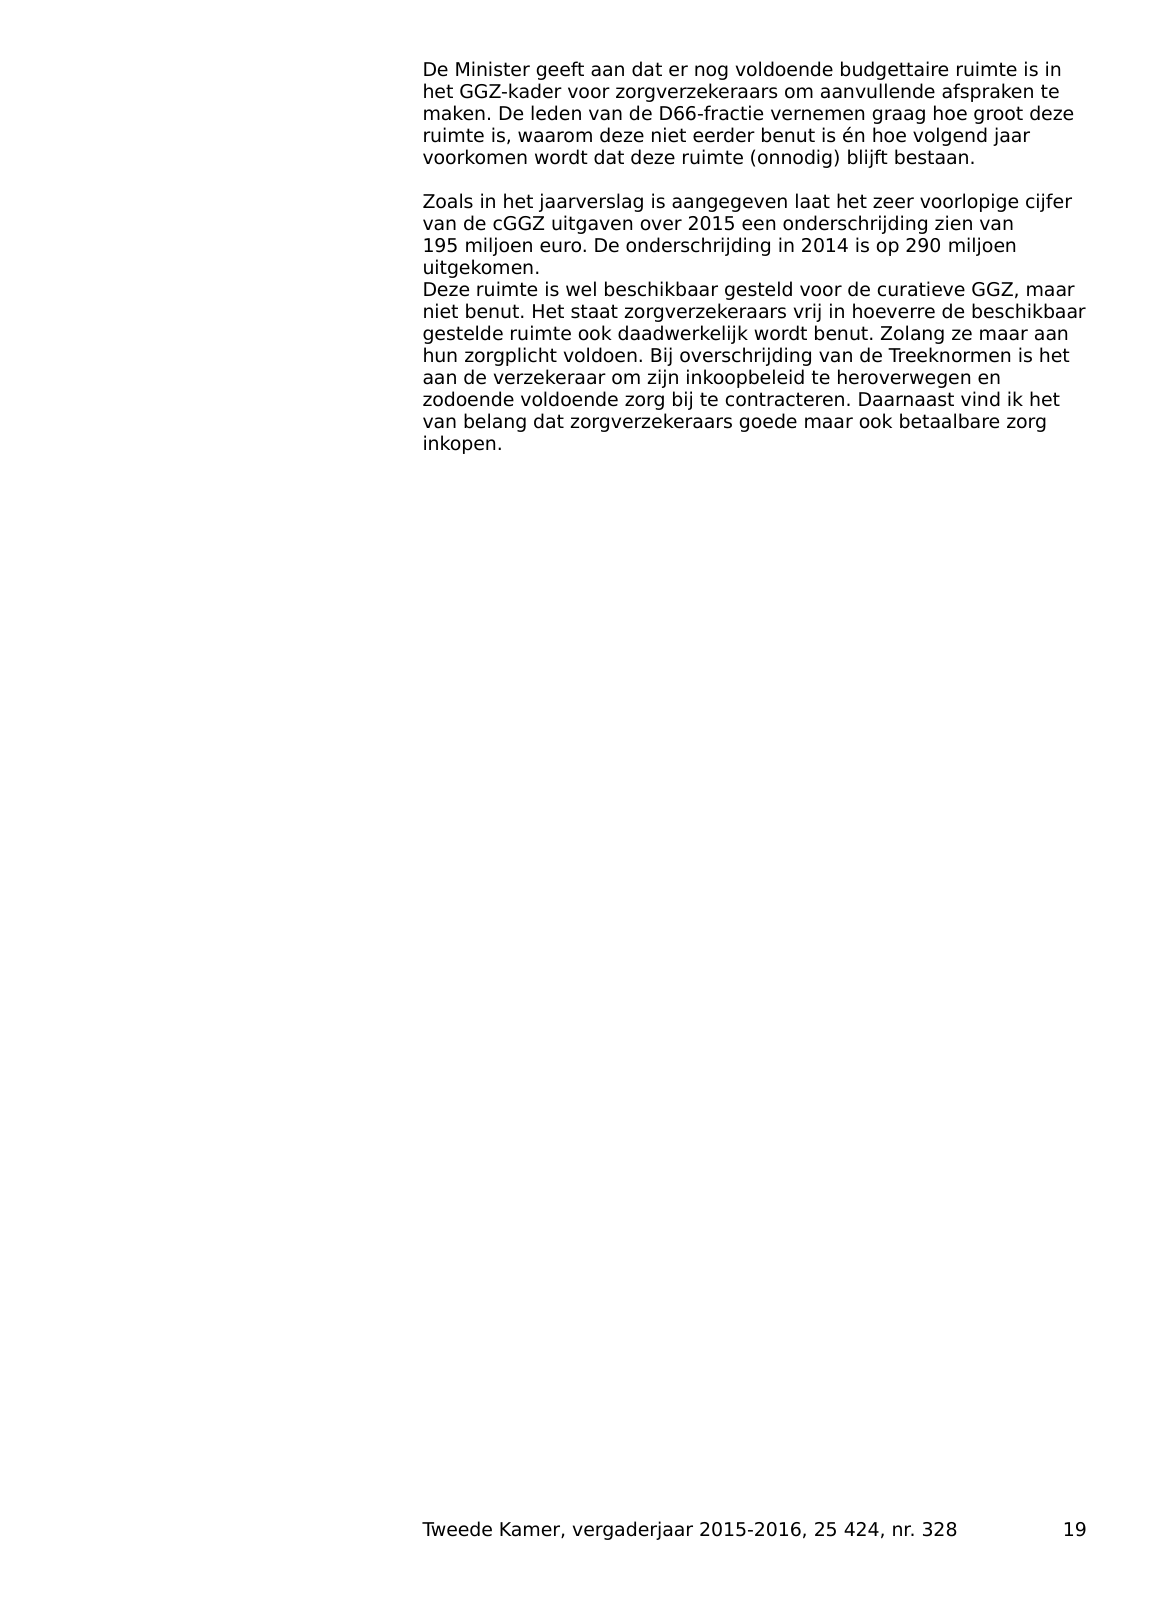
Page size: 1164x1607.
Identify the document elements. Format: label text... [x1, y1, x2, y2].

text Deze ruimte is wel beschikbaar gesteld voor de curatieve GGZ, maar niet benut. Het staat zorgverzekeraars vrij in hoeverre de beschikbaar gestelde ruimte ook daadwerkelijk wordt benut. Zolang ze maar aan hun zorgplicht voldoen. Bij overschrijding van de Treeknormen is het aan de verzekeraar om zijn inkoopbeleid te heroverwegen en zodoende voldoende zorg bij te contracteren. Daarnaast vind ik het van belang dat zorgverzekeraars goede maar ook betaalbare zorg inkopen. [422, 279, 1087, 455]
text De Minister geeft aan dat er nog voldoende budgettaire ruimte is in het GGZ-kader voor zorgverzekeraars om aanvullende afspraken te maken. De leden van de D66-fractie vernemen graag hoe groot deze ruimte is, waarom deze niet eerder benut is én hoe volgend jaar voorkomen wordt dat deze ruimte (onnodig) blijft bestaan. [422, 59, 1087, 169]
text Zoals in het jaarverslag is aangegeven laat het zeer voorlopige cijfer van de cGGZ uitgaven over 2015 een onderschrijding zien van 195 miljoen euro. De onderschrijding in 2014 is op 290 miljoen uitgekomen. [422, 191, 1087, 279]
